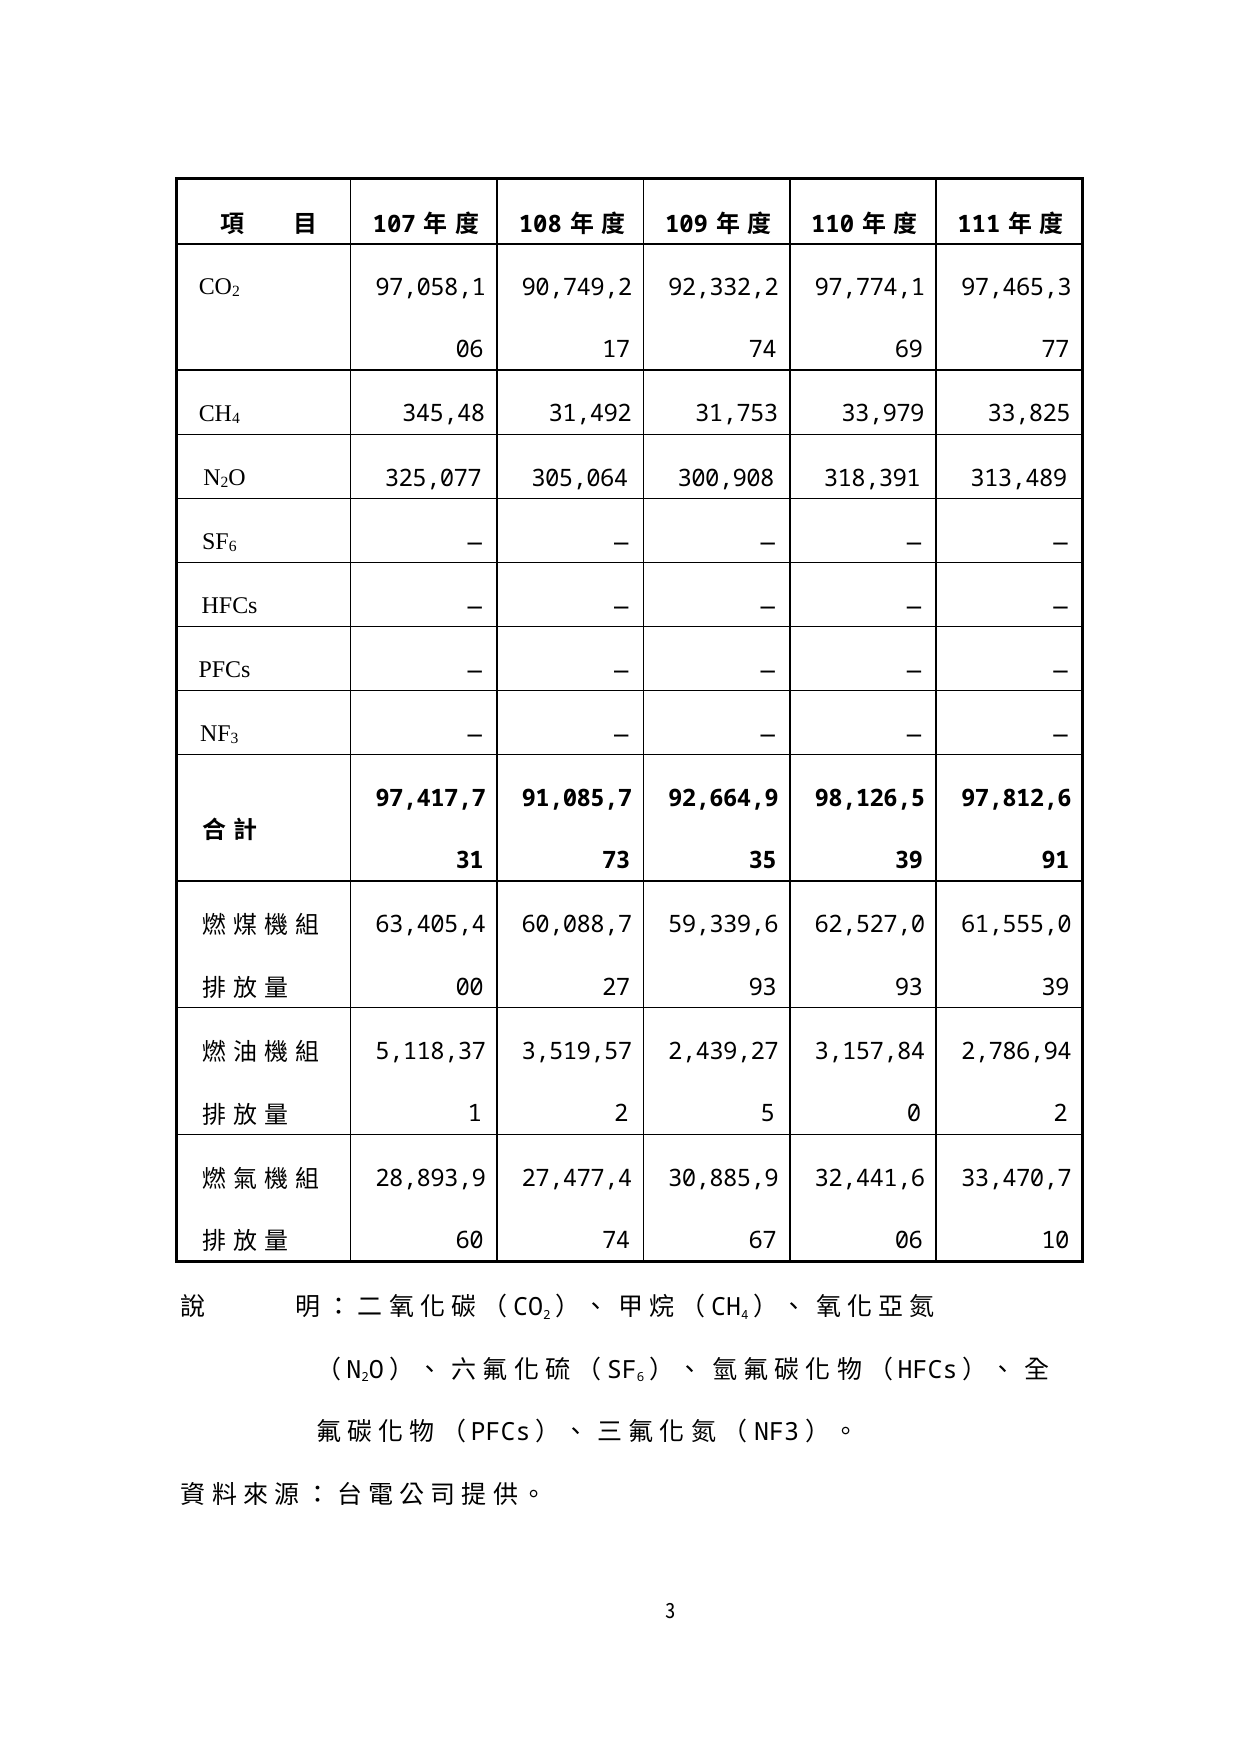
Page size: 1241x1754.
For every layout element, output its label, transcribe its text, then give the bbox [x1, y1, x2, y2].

table_cell — [644, 499, 789, 562]
table_cell 28,893,960 [351, 1135, 496, 1260]
table_cell — [498, 627, 643, 690]
table_cell 33,470,710 [937, 1135, 1081, 1260]
table_cell 97,812,691 [937, 755, 1081, 880]
table_cell — [937, 627, 1081, 690]
table_cell SF6 [178, 499, 350, 562]
table_cell 3,157,840 [791, 1008, 935, 1133]
table_cell — [351, 499, 496, 562]
table_header 109年度 [644, 180, 789, 243]
table_cell HFCs [178, 563, 350, 626]
table_cell 32,441,606 [791, 1135, 935, 1260]
table_cell — [351, 627, 496, 690]
table_cell 318,391 [791, 435, 935, 497]
table_cell 33,979 [791, 371, 935, 433]
table_header 110年度 [791, 180, 935, 243]
table_cell 97,058,106 [351, 245, 496, 369]
table_cell 300,908 [644, 435, 789, 497]
table_cell 92,332,274 [644, 245, 789, 369]
table_cell 33,825 [937, 371, 1081, 433]
text 說 明：二氧化碳（CO2）、甲烷（CH4）、氧化亞氮（N2O）、六氟化硫（SF6）、氫氟碳化物（HFCs）、全氟碳化物（PFCs）、三氟化氮（NF3）。 [177, 1263, 1063, 1451]
table_cell 63,405,400 [351, 882, 496, 1007]
table_cell — [644, 627, 789, 690]
table_cell 313,489 [937, 435, 1081, 497]
table_cell 27,477,474 [498, 1135, 643, 1260]
table_cell 60,088,727 [498, 882, 643, 1007]
table_cell — [498, 563, 643, 626]
table_header 111年度 [937, 180, 1081, 243]
table_cell — [498, 691, 643, 754]
table_cell 2,439,275 [644, 1008, 789, 1133]
table_cell 90,749,217 [498, 245, 643, 369]
table_cell — [791, 499, 935, 562]
table_cell — [791, 563, 935, 626]
table_cell 305,064 [498, 435, 643, 497]
table_cell 97,774,169 [791, 245, 935, 369]
table_cell — [644, 691, 789, 754]
table_cell — [937, 563, 1081, 626]
table_cell N2O [178, 435, 350, 497]
table_cell PFCs [178, 627, 350, 690]
table_cell CO2 [178, 245, 350, 369]
table_header 107年度 [351, 180, 496, 243]
table_cell 61,555,039 [937, 882, 1081, 1007]
table_cell 59,339,693 [644, 882, 789, 1007]
table_cell — [937, 691, 1081, 754]
table_cell — [791, 691, 935, 754]
table_cell 31,753 [644, 371, 789, 433]
table_cell 燃氣機組排放量 [178, 1135, 350, 1260]
table_cell 30,885,967 [644, 1135, 789, 1260]
table_cell 合計 [178, 755, 350, 880]
table_cell 燃油機組排放量 [178, 1008, 350, 1133]
table_cell 91,085,773 [498, 755, 643, 880]
table_cell — [351, 691, 496, 754]
table_cell 325,077 [351, 435, 496, 497]
text 資料來源：台電公司提供。 [177, 1451, 1063, 1513]
table_header 項 目 [178, 180, 350, 243]
table_cell 92,664,935 [644, 755, 789, 880]
table_cell 345,48 [351, 371, 496, 433]
table_cell — [791, 627, 935, 690]
table_cell 3,519,572 [498, 1008, 643, 1133]
table_cell 燃煤機組排放量 [178, 882, 350, 1007]
table_cell 31,492 [498, 371, 643, 433]
table_cell 97,417,731 [351, 755, 496, 880]
table_cell — [937, 499, 1081, 562]
table_cell 62,527,093 [791, 882, 935, 1007]
table_cell 98,126,539 [791, 755, 935, 880]
table_cell 97,465,377 [937, 245, 1081, 369]
table_cell — [644, 563, 789, 626]
table_header 108年度 [498, 180, 643, 243]
table_cell 5,118,371 [351, 1008, 496, 1133]
table_cell — [498, 499, 643, 562]
table_cell — [351, 563, 496, 626]
table_cell CH4 [178, 371, 350, 433]
table_cell NF3 [178, 691, 350, 754]
table_cell 2,786,942 [937, 1008, 1081, 1133]
